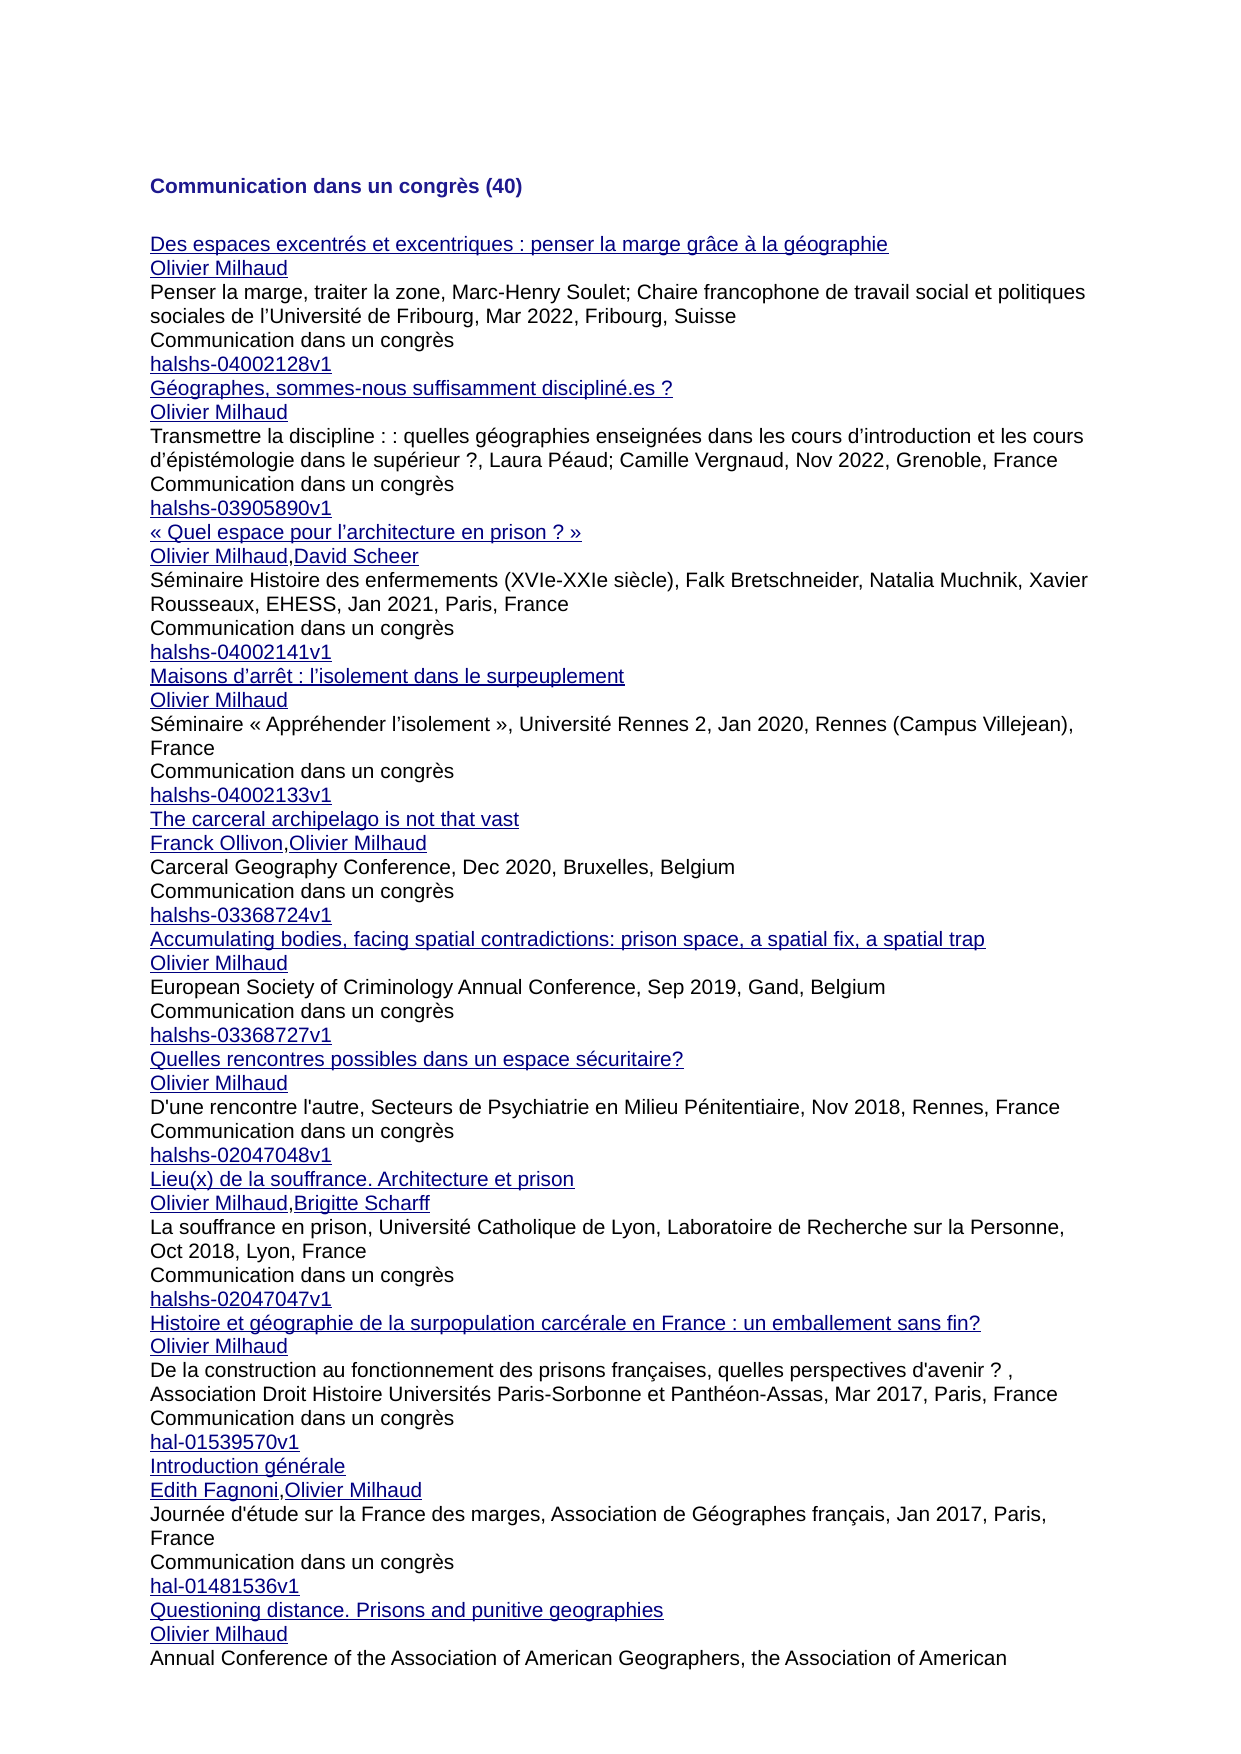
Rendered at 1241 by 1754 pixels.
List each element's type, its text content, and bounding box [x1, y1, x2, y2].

table_cell Maisons d’arrêt : l’isolement dans le surpeuplement Olivier Milhaud Séminaire « Appréhender l’isolement », Université Rennes 2, Jan 2020, Rennes (Campus Villejean), France Communication dans un congrès halshs-04002133v1 [150, 664, 1090, 807]
table_cell The carceral archipelago is not that vast Franck Ollivon,Olivier Milhaud Carceral Geography Conference, Dec 2020, Bruxelles, Belgium Communication dans un congrès halshs-03368724v1 [150, 807, 1090, 927]
table_cell Histoire et géographie de la surpopulation carcérale en France : un emballement sans fin? Olivier Milhaud De la construction au fonctionnement des prisons françaises, quelles perspectives d'avenir ? , Association Droit Histoire Universités Paris-Sorbonne et Panthéon-Assas, Mar 2017, Paris, France Communication dans un congrès hal-01539570v1 [150, 1310, 1090, 1454]
table_header Des espaces excentrés et excentriques : penser la marge grâce à la géographie Olivier Milhaud Penser la marge, traiter la zone, Marc-Henry Soulet; Chaire francophone de travail social et politiques sociales de l’Université de Fribourg, Mar 2022, Fribourg, Suisse Communication dans un congrès halshs-04002128v1 [150, 232, 1090, 376]
table_cell Lieu(x) de la souffrance. Architecture et prison Olivier Milhaud,Brigitte Scharff La souffrance en prison, Université Catholique de Lyon, Laboratoire de Recherche sur la Personne, Oct 2018, Lyon, France Communication dans un congrès halshs-02047047v1 [150, 1167, 1090, 1310]
table_cell « Quel espace pour l’architecture en prison ? » Olivier Milhaud,David Scheer Séminaire Histoire des enfermements (XVIe-XXIe siècle), Falk Bretschneider, Natalia Muchnik, Xavier Rousseaux, EHESS, Jan 2021, Paris, France Communication dans un congrès halshs-04002141v1 [150, 520, 1090, 663]
table_cell Géographes, sommes-nous suffisamment discipliné.es ? Olivier Milhaud Transmettre la discipline : : quelles géographies enseignées dans les cours d’introduction et les cours d’épistémologie dans le supérieur ?, Laura Péaud; Camille Vergnaud, Nov 2022, Grenoble, France Communication dans un congrès halshs-03905890v1 [150, 376, 1090, 520]
table_cell Questioning distance. Prisons and punitive geographies Olivier Milhaud Annual Conference of the Association of American Geographers, the Association of American [150, 1598, 1090, 1670]
table_cell Quelles rencontres possibles dans un espace sécuritaire? Olivier Milhaud D'une rencontre l'autre, Secteurs de Psychiatrie en Milieu Pénitentiaire, Nov 2018, Rennes, France Communication dans un congrès halshs-02047048v1 [150, 1047, 1090, 1167]
table_cell Accumulating bodies, facing spatial contradictions: prison space, a spatial fix, a spatial trap Olivier Milhaud European Society of Criminology Annual Conference, Sep 2019, Gand, Belgium Communication dans un congrès halshs-03368727v1 [150, 927, 1090, 1047]
subtitle Communication dans un congrès (40) [150, 174, 1090, 198]
table_cell Introduction générale Edith Fagnoni,Olivier Milhaud Journée d'étude sur la France des marges, Association de Géographes français, Jan 2017, Paris, France Communication dans un congrès hal-01481536v1 [150, 1454, 1090, 1598]
